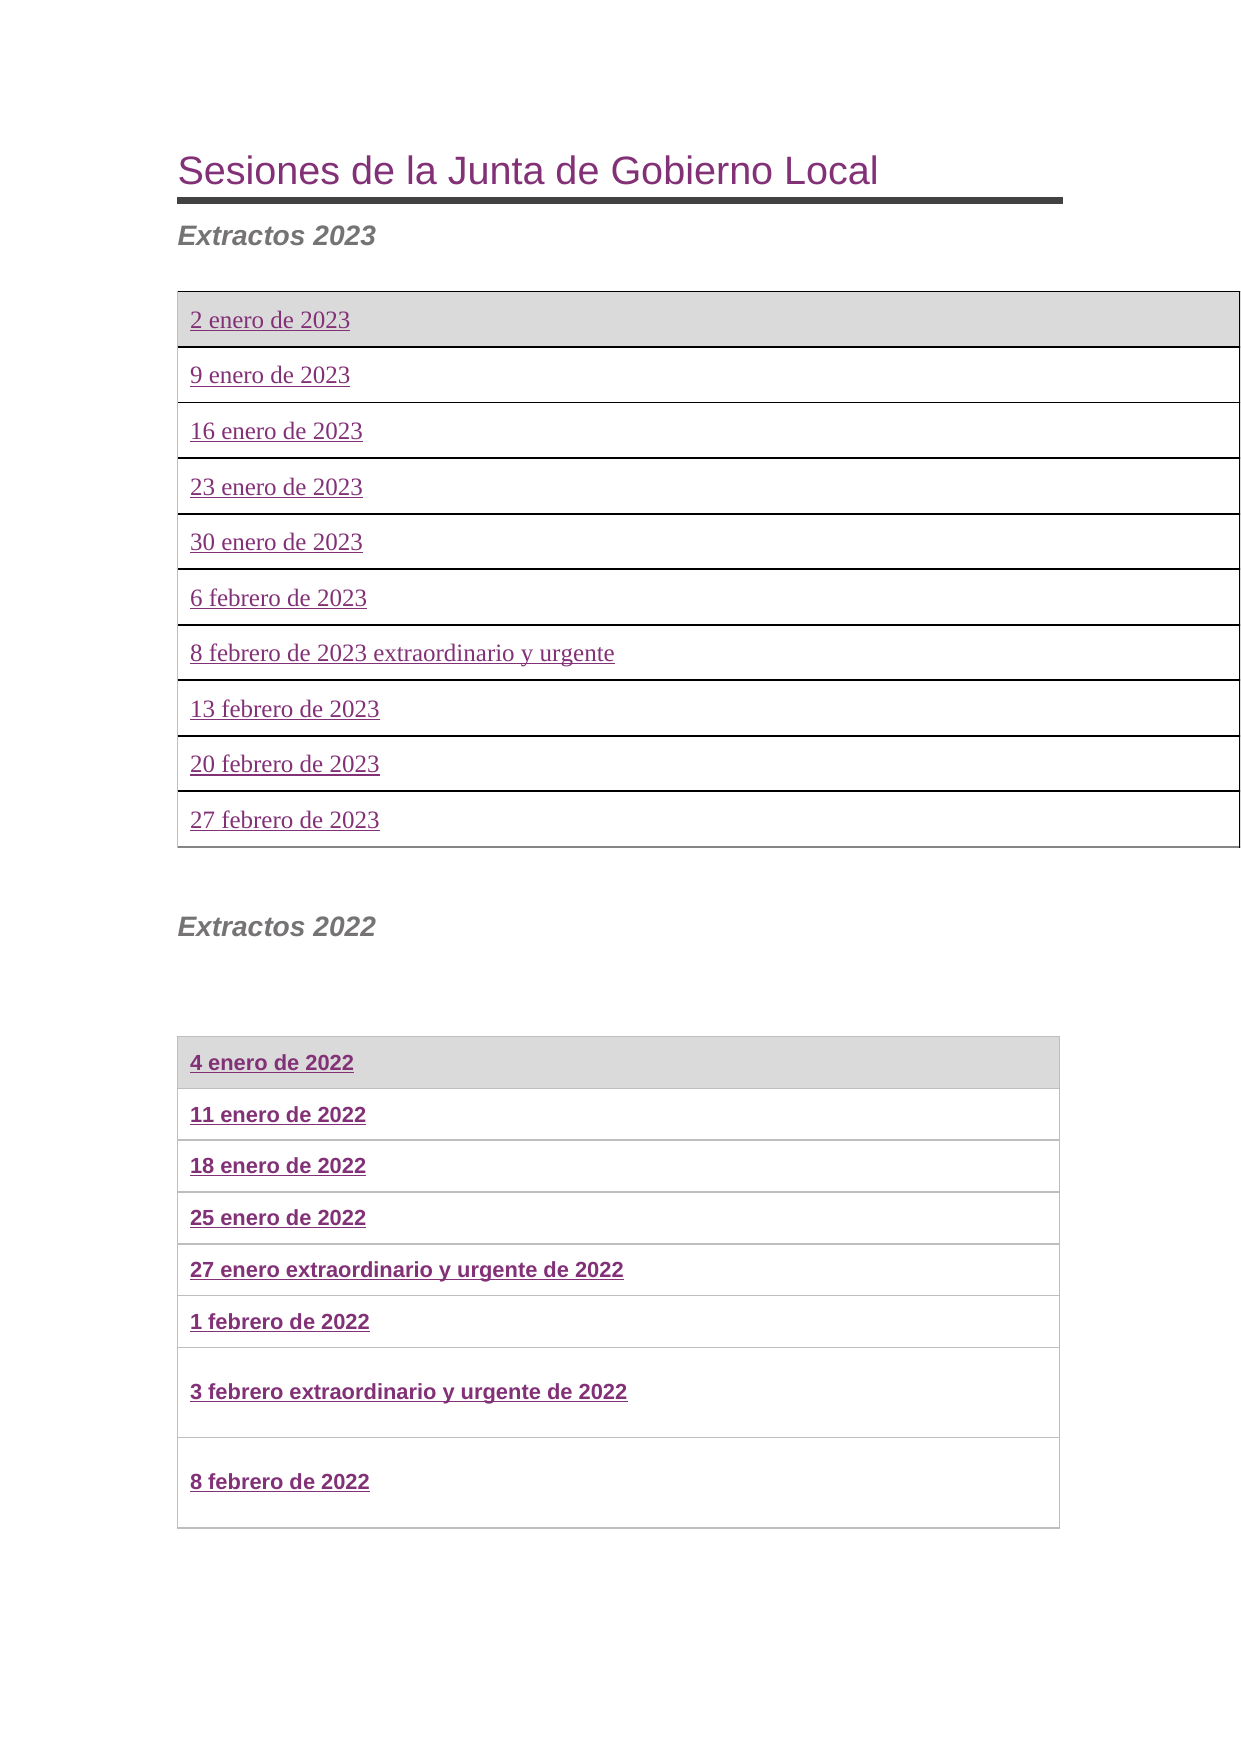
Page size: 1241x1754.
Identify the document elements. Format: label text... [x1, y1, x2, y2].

table_cell 16 enero de 2023 [178, 403, 1239, 457]
subtitle Extractos 2022 [177, 910, 1063, 942]
table_header 2 enero de 2023 [178, 292, 1239, 346]
table_cell 1 febrero de 2022 [178, 1296, 1059, 1346]
table_cell 27 enero extraordinario y urgente de 2022 [178, 1245, 1059, 1295]
table_cell 8 febrero de 2023 extraordinario y urgente [178, 626, 1239, 679]
table_cell 27 febrero de 2023 [178, 792, 1239, 846]
table_cell 18 enero de 2022 [178, 1141, 1059, 1191]
table_cell 11 enero de 2022 [178, 1089, 1059, 1139]
table_header 4 enero de 2022 [178, 1037, 1059, 1088]
table_cell 9 enero de 2023 [178, 348, 1239, 402]
subtitle Sesiones de la Junta de Gobierno Local [177, 148, 1063, 197]
table_cell 6 febrero de 2023 [178, 570, 1239, 624]
table_cell 20 febrero de 2023 [178, 737, 1239, 790]
subtitle Extractos 2023 [177, 219, 1063, 252]
table_cell 30 enero de 2023 [178, 515, 1239, 568]
table_cell 3 febrero extraordinario y urgente de 2022 [178, 1348, 1059, 1437]
table_cell 13 febrero de 2023 [178, 681, 1239, 735]
table_cell 23 enero de 2023 [178, 459, 1239, 513]
table_cell 8 febrero de 2022 [178, 1438, 1059, 1527]
table_cell 25 enero de 2022 [178, 1193, 1059, 1243]
